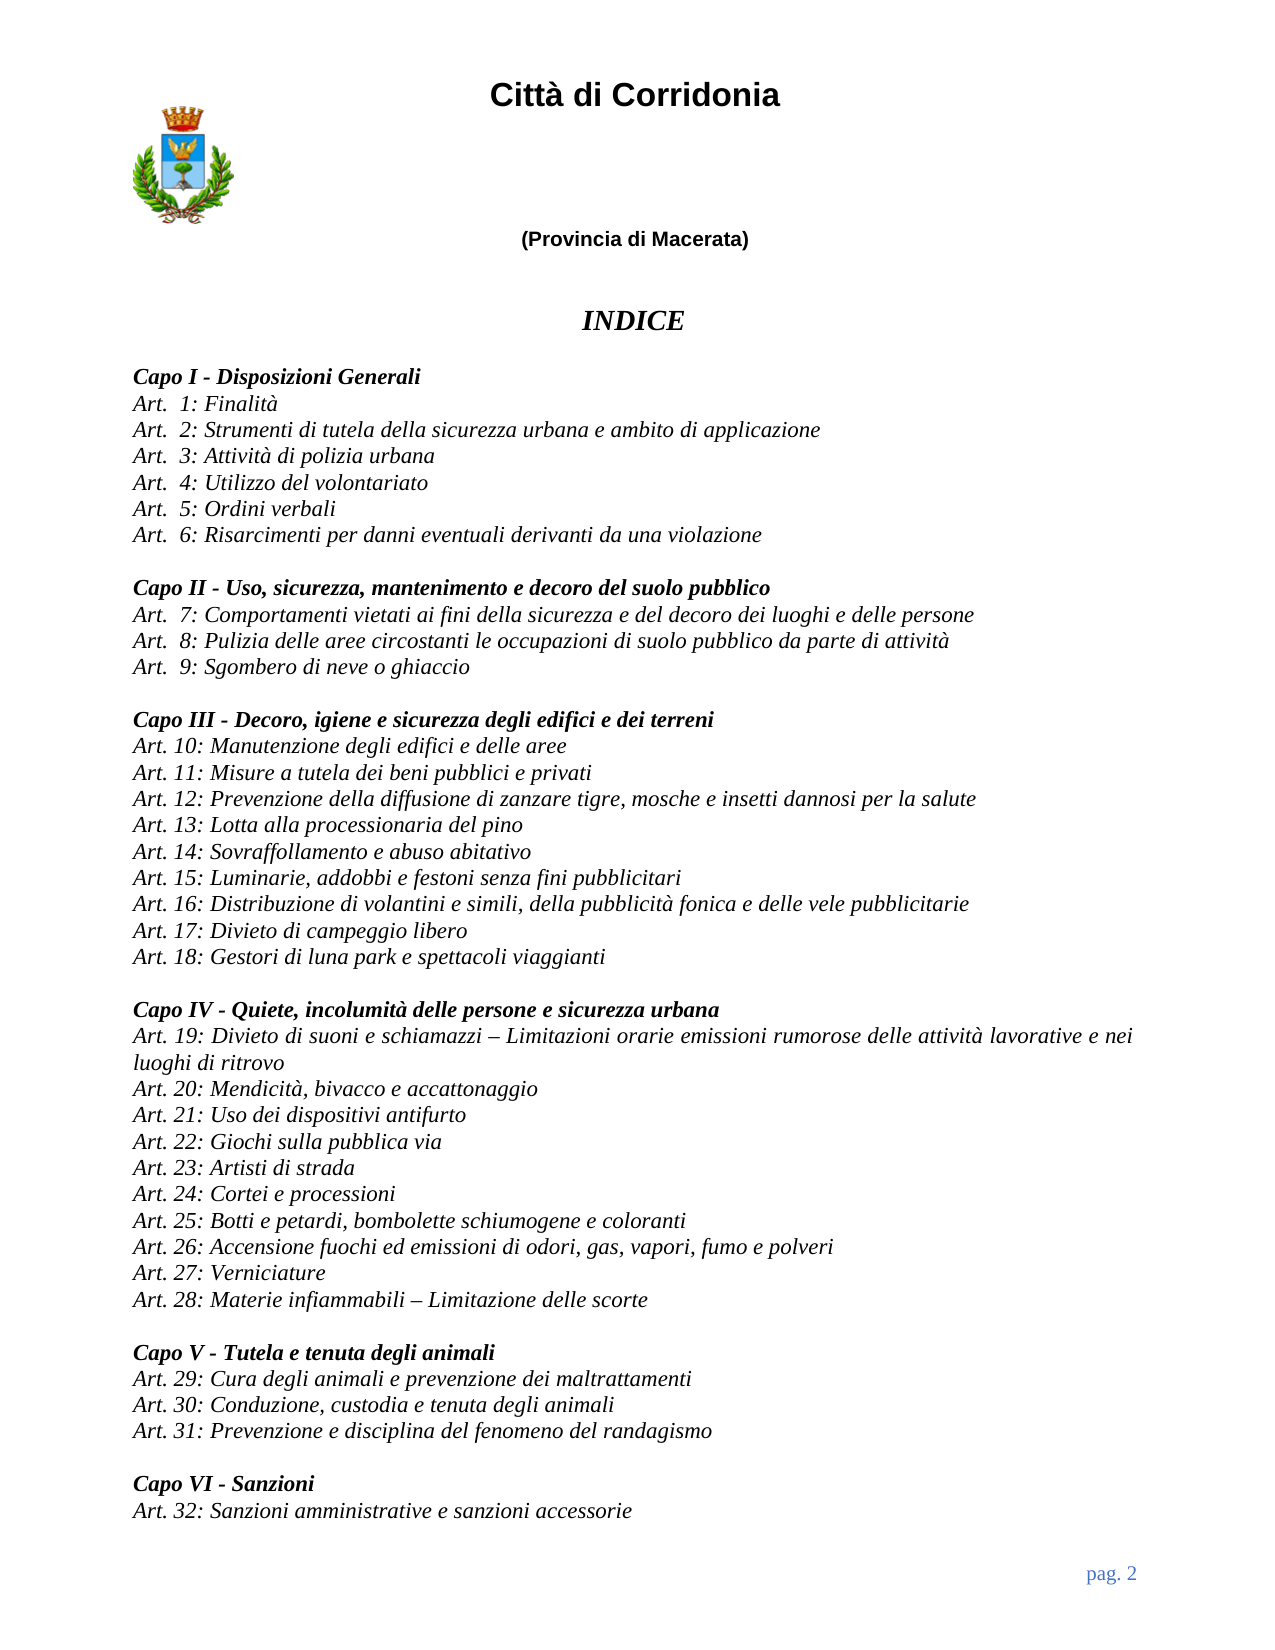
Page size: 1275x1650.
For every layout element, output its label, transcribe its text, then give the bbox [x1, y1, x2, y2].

text Art. 13: Lotta alla processionaria del pino [133, 811, 1137, 838]
text Art. 2: Strumenti di tutela della sicurezza urbana e ambito di applicazione [133, 416, 1137, 442]
text Art. 28: Materie infiammabili – Limitazione delle scorte [133, 1286, 1137, 1312]
text Capo V - Tutela e tenuta degli animali [133, 1338, 1137, 1365]
text Art. 10: Manutenzione degli edifici e delle aree [133, 732, 1137, 759]
text Art. 16: Distribuzione di volantini e simili, della pubblicità fonica e delle vele pubblicitarie [133, 891, 1137, 917]
text Art. 1: Finalità [133, 390, 1137, 416]
text Art. 19: Divieto di suoni e schiamazzi – Limitazioni orarie emissioni rumorose delle attività lavorative e nei luoghi di ritrovo [133, 1022, 1137, 1075]
text Art. 25: Botti e petardi, bombolette schiumogene e coloranti [133, 1207, 1137, 1233]
text Art. 23: Artisti di strada [133, 1154, 1137, 1180]
text Art. 30: Conduzione, custodia e tenuta degli animali [133, 1391, 1137, 1418]
text Capo III - Decoro, igiene e sicurezza degli edifici e dei terreni [133, 706, 1137, 732]
text Art. 20: Mendicità, bivacco e accattonaggio [133, 1075, 1137, 1101]
text Art. 27: Verniciature [133, 1259, 1137, 1286]
text Art. 18: Gestori di luna park e spettacoli viaggianti [133, 943, 1137, 969]
text Art. 31: Prevenzione e disciplina del fenomeno del randagismo [133, 1418, 1137, 1444]
text Art. 6: Risarcimenti per danni eventuali derivanti da una violazione [133, 522, 1137, 548]
text Art. 5: Ordini verbali [133, 495, 1137, 522]
text Art. 14: Sovraffollamento e abuso abitativo [133, 838, 1137, 864]
text Art. 24: Cortei e processioni [133, 1180, 1137, 1207]
text Art. 22: Giochi sulla pubblica via [133, 1128, 1137, 1154]
text Capo IV - Quiete, incolumità delle persone e sicurezza urbana [133, 996, 1137, 1022]
text Art. 4: Utilizzo del volontariato [133, 469, 1137, 495]
text Art. 11: Misure a tutela dei beni pubblici e privati [133, 759, 1137, 785]
text Art. 12: Prevenzione della diffusione di zanzare tigre, mosche e insetti dannosi per la salute [133, 785, 1137, 811]
text Art. 7: Comportamenti vietati ai fini della sicurezza e del decoro dei luoghi e delle persone [133, 601, 1137, 627]
text Capo II - Uso, sicurezza, mantenimento e decoro del suolo pubblico [133, 574, 1137, 601]
text Art. 26: Accensione fuochi ed emissioni di odori, gas, vapori, fumo e polveri [133, 1233, 1137, 1259]
text Capo I - Disposizioni Generali [133, 363, 1137, 390]
text Capo VI - Sanzioni [133, 1470, 1137, 1497]
text Art. 17: Divieto di campeggio libero [133, 917, 1137, 943]
text Art. 9: Sgombero di neve o ghiaccio [133, 653, 1137, 680]
text Art. 21: Uso dei dispositivi antifurto [133, 1101, 1137, 1128]
text Art. 8: Pulizia delle aree circostanti le occupazioni di suolo pubblico da parte di attività [133, 627, 1137, 653]
text Art. 32: Sanzioni amministrative e sanzioni accessorie [133, 1497, 1137, 1523]
text Art. 15: Luminarie, addobbi e festoni senza fini pubblicitari [133, 864, 1137, 891]
text INDICE [133, 303, 1137, 337]
text Art. 3: Attività di polizia urbana [133, 442, 1137, 469]
text Art. 29: Cura degli animali e prevenzione dei maltrattamenti [133, 1365, 1137, 1391]
